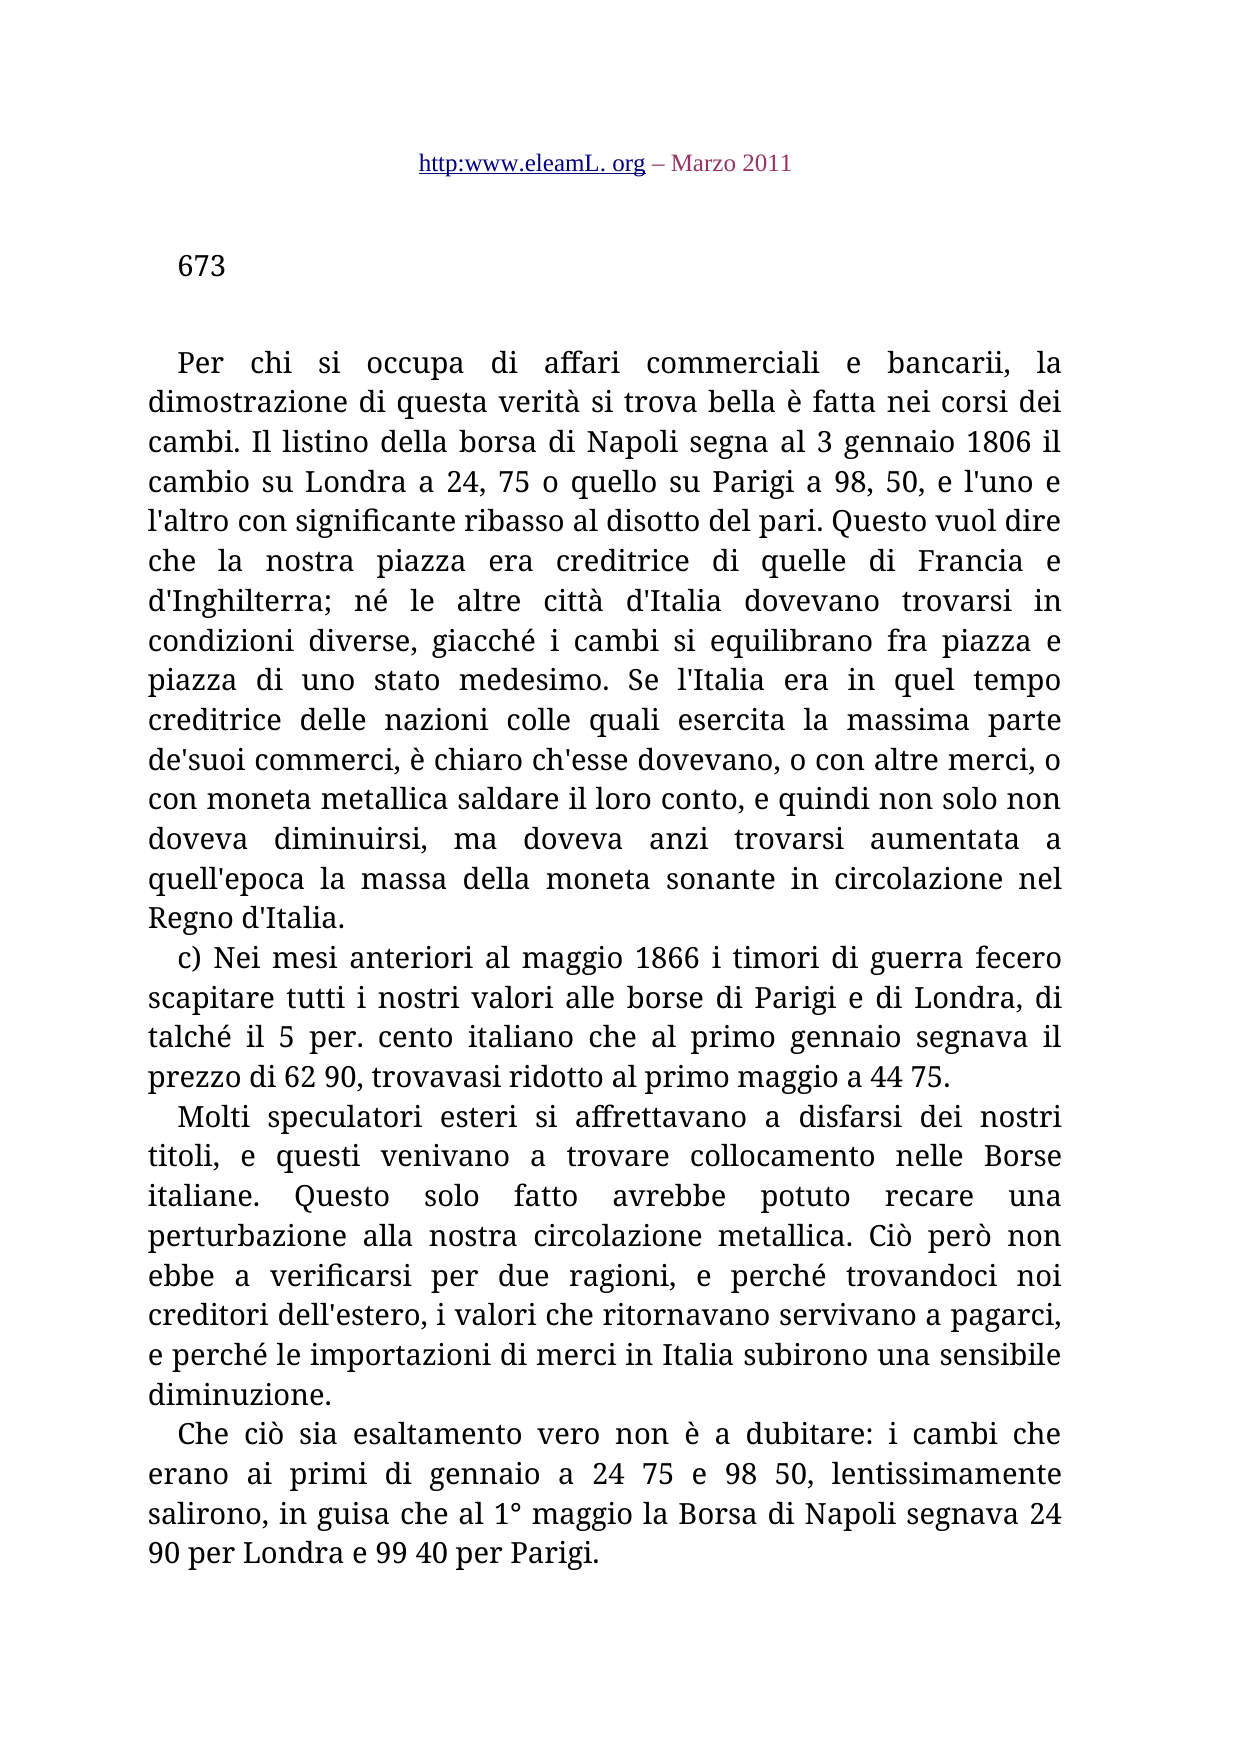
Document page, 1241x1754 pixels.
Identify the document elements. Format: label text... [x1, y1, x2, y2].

text Molti speculatori esteri si affrettavano a disfarsi dei nostri titoli, e questi venivano a trovare collocamento nelle Borse italiane. Questo solo fatto avrebbe potuto recare una perturbazione alla nostra circolazione metallica. Ciò però non ebbe a verificarsi per due ragioni, e perché trovandoci noi creditori dell'estero, i valori che ritornavano servivano a pagarci, e perché le importazioni di merci in Italia subirono una sensibile diminuzione. [148, 1096, 1063, 1413]
text Che ciò sia esaltamento vero non è a dubitare: i cambi che erano ai primi di gennaio a 24 75 e 98 50, lentissimamente salirono, in guisa che al 1° maggio la Borsa di Napoli segnava 24 90 per Londra e 99 40 per Parigi. [148, 1413, 1063, 1572]
text c) Nei mesi anteriori al maggio 1866 i timori di guerra fecero scapitare tutti i nostri valori alle borse di Parigi e di Londra, di talché il 5 per. cento italiano che al primo gennaio segnava il prezzo di 62 90, trovavasi ridotto al primo maggio a 44 75. [148, 937, 1063, 1096]
text 673 [148, 246, 1063, 285]
text Per chi si occupa di affari commerciali e bancarii, la dimostrazione di questa verità si trova bella è fatta nei corsi dei cambi. Il listino della borsa di Napoli segna al 3 gennaio 1806 il cambio su Londra a 24, 75 o quello su Parigi a 98, 50, e l'uno e l'altro con significante ribasso al disotto del pari. Questo vuol dire che la nostra piazza era creditrice di quelle di Francia e d'Inghilterra; né le altre città d'Italia dovevano trovarsi in condizioni diverse, giacché i cambi si equilibrano fra piazza e piazza di uno stato medesimo. Se l'Italia era in quel tempo creditrice delle nazioni colle quali esercita la massima parte de'suoi commerci, è chiaro ch'esse dovevano, o con altre merci, o con moneta metallica saldare il loro conto, e quindi non solo non doveva diminuirsi, ma doveva anzi trovarsi aumentata a quell'epoca la massa della moneta sonante in circolazione nel Regno d'Italia. [148, 342, 1063, 937]
